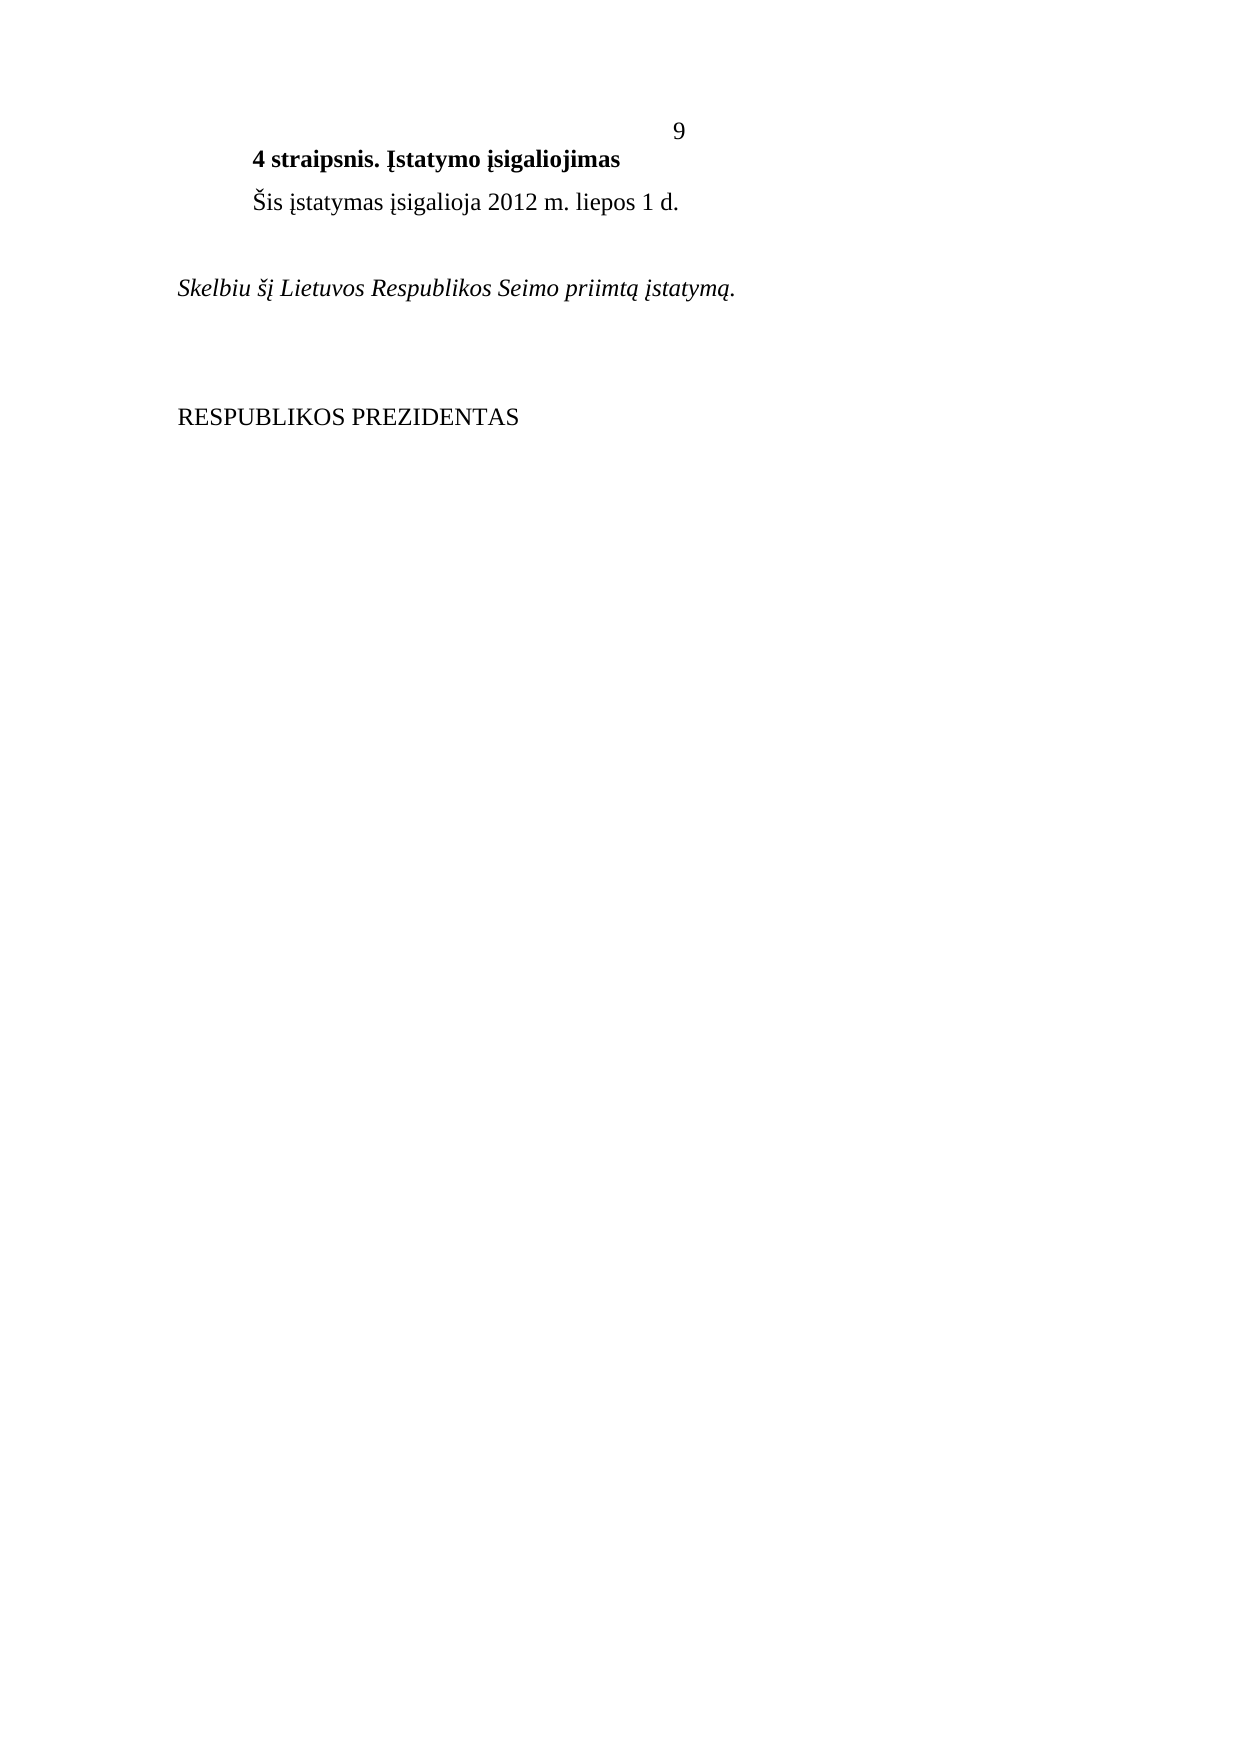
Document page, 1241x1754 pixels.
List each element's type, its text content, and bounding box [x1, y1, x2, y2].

text Šis įstatymas įsigalioja 2012 m. liepos 1 d. [177, 187, 1181, 216]
text RESPUBLIKOS PREZIDENTAS [177, 402, 1181, 431]
text 4 straipsnis. Įstatymo įsigaliojimas [177, 144, 1181, 172]
text Skelbiu šį Lietuvos Respublikos Seimo priimtą įstatymą. [177, 273, 1181, 302]
